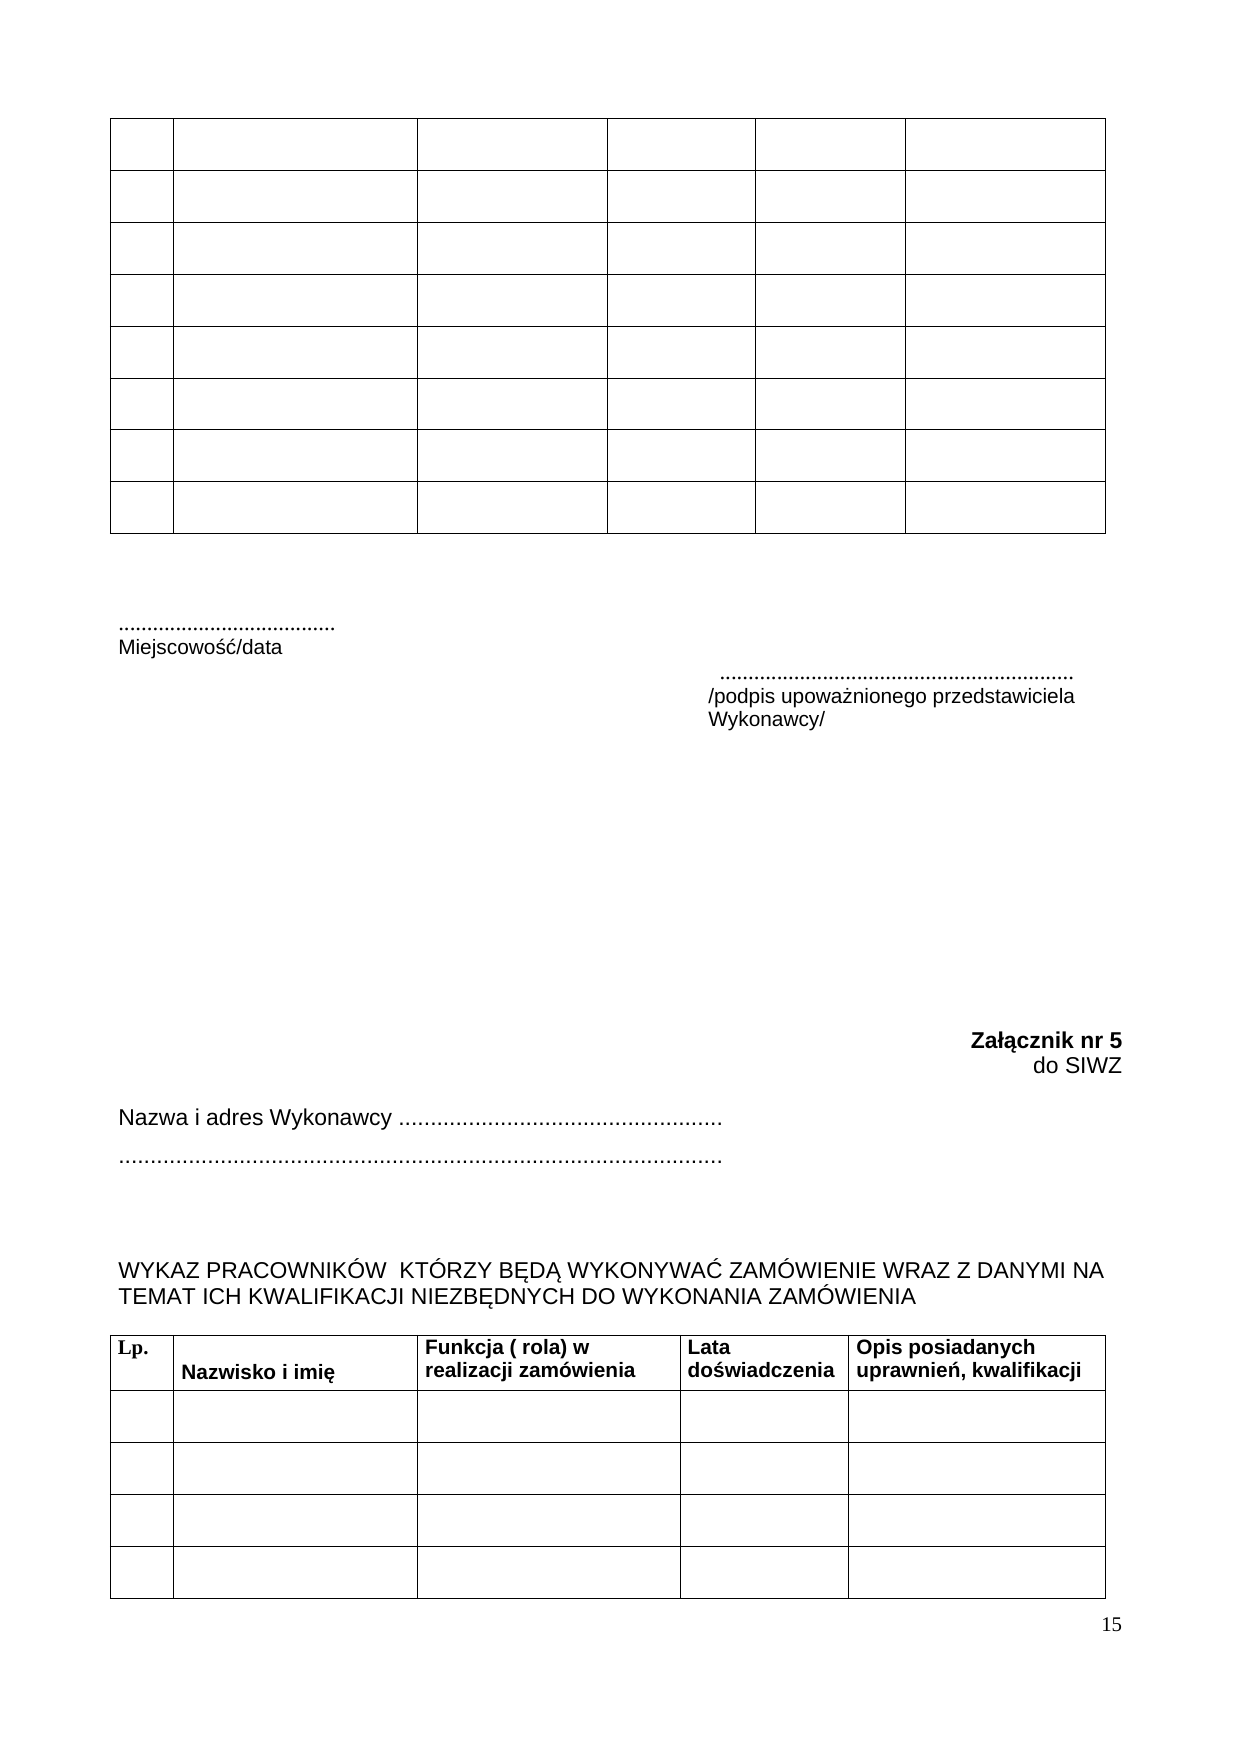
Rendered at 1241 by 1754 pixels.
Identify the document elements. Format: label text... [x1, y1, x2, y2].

table_cell [111, 223, 173, 274]
table_cell [111, 1495, 173, 1546]
text /podpis upoważnionego przedstawiciela Wykonawcy/ [708, 684, 1122, 731]
table_cell [111, 430, 173, 481]
table_cell [111, 327, 173, 377]
table_cell [681, 1547, 848, 1598]
table_cell [174, 171, 417, 222]
table_cell [418, 379, 607, 429]
table_cell [418, 119, 607, 170]
text Miejscowość/data [118, 636, 1122, 659]
table_cell [174, 119, 417, 170]
table_cell [681, 1443, 848, 1494]
table_cell [608, 171, 755, 222]
table_cell [608, 482, 755, 533]
table_cell [174, 379, 417, 429]
text ...................................... [118, 610, 1122, 636]
table_cell [418, 1547, 680, 1598]
text Nazwa i adres Wykonawcy ................................................... [118, 1104, 1122, 1130]
table_cell [756, 223, 905, 274]
table_cell [418, 482, 607, 533]
table_cell [174, 1547, 417, 1598]
table_cell [418, 1443, 680, 1494]
table_cell [111, 171, 173, 222]
table_cell [174, 327, 417, 377]
table_cell [608, 379, 755, 429]
text ............................................................................................... [118, 1143, 1122, 1168]
table_cell [174, 1391, 417, 1442]
table_cell [418, 327, 607, 377]
table_header Funkcja ( rola) w realizacji zamówienia [418, 1336, 680, 1390]
table_cell [608, 275, 755, 326]
table_cell [418, 1495, 680, 1546]
table_cell [681, 1391, 848, 1442]
table_header Lp. [111, 1336, 173, 1390]
table_cell [756, 327, 905, 377]
table_cell [906, 171, 1105, 222]
table_cell [608, 119, 755, 170]
table_cell [608, 223, 755, 274]
table_cell [111, 379, 173, 429]
table_cell [111, 1547, 173, 1598]
table_cell [111, 1443, 173, 1494]
table_cell [906, 379, 1105, 429]
table_cell [174, 1443, 417, 1494]
table_cell [756, 379, 905, 429]
table_header Opis posiadanych uprawnień, kwalifikacji [849, 1336, 1105, 1390]
table_cell [906, 223, 1105, 274]
table_cell [174, 223, 417, 274]
table_cell [849, 1443, 1105, 1494]
table_cell [906, 275, 1105, 326]
table_cell [906, 327, 1105, 377]
table_cell [849, 1547, 1105, 1598]
table_cell [756, 119, 905, 170]
table_cell [906, 119, 1105, 170]
table_cell [418, 223, 607, 274]
table_cell [906, 482, 1105, 533]
text Załącznik nr 5 [118, 1027, 1122, 1053]
table_cell [418, 275, 607, 326]
table_cell [174, 275, 417, 326]
table_cell [418, 171, 607, 222]
table_cell [418, 430, 607, 481]
table_cell [418, 1391, 680, 1442]
table_cell [111, 482, 173, 533]
table_header Lata doświadczenia [681, 1336, 848, 1390]
table_cell [174, 430, 417, 481]
table_cell [756, 171, 905, 222]
table_cell [906, 430, 1105, 481]
table_cell [849, 1495, 1105, 1546]
text WYKAZ PRACOWNIKÓW KTÓRZY BĘDĄ WYKONYWAĆ ZAMÓWIENIE WRAZ Z DANYMI NA TEMAT ICH KWALIFIKACJI NIEZBĘDNYCH DO WYKONANIA ZAMÓWIENIA [118, 1258, 1122, 1309]
table_header Nazwisko i imię [174, 1336, 417, 1390]
table_cell [849, 1391, 1105, 1442]
table_cell [681, 1495, 848, 1546]
table_cell [756, 275, 905, 326]
table_cell [756, 482, 905, 533]
table_cell [608, 430, 755, 481]
table_cell [111, 1391, 173, 1442]
text do SIWZ [118, 1053, 1122, 1079]
table_cell [111, 275, 173, 326]
table_cell [111, 119, 173, 170]
table_cell [756, 430, 905, 481]
table_cell [174, 1495, 417, 1546]
table_cell [608, 327, 755, 377]
text .............................................................. [118, 659, 1122, 684]
table_cell [174, 482, 417, 533]
